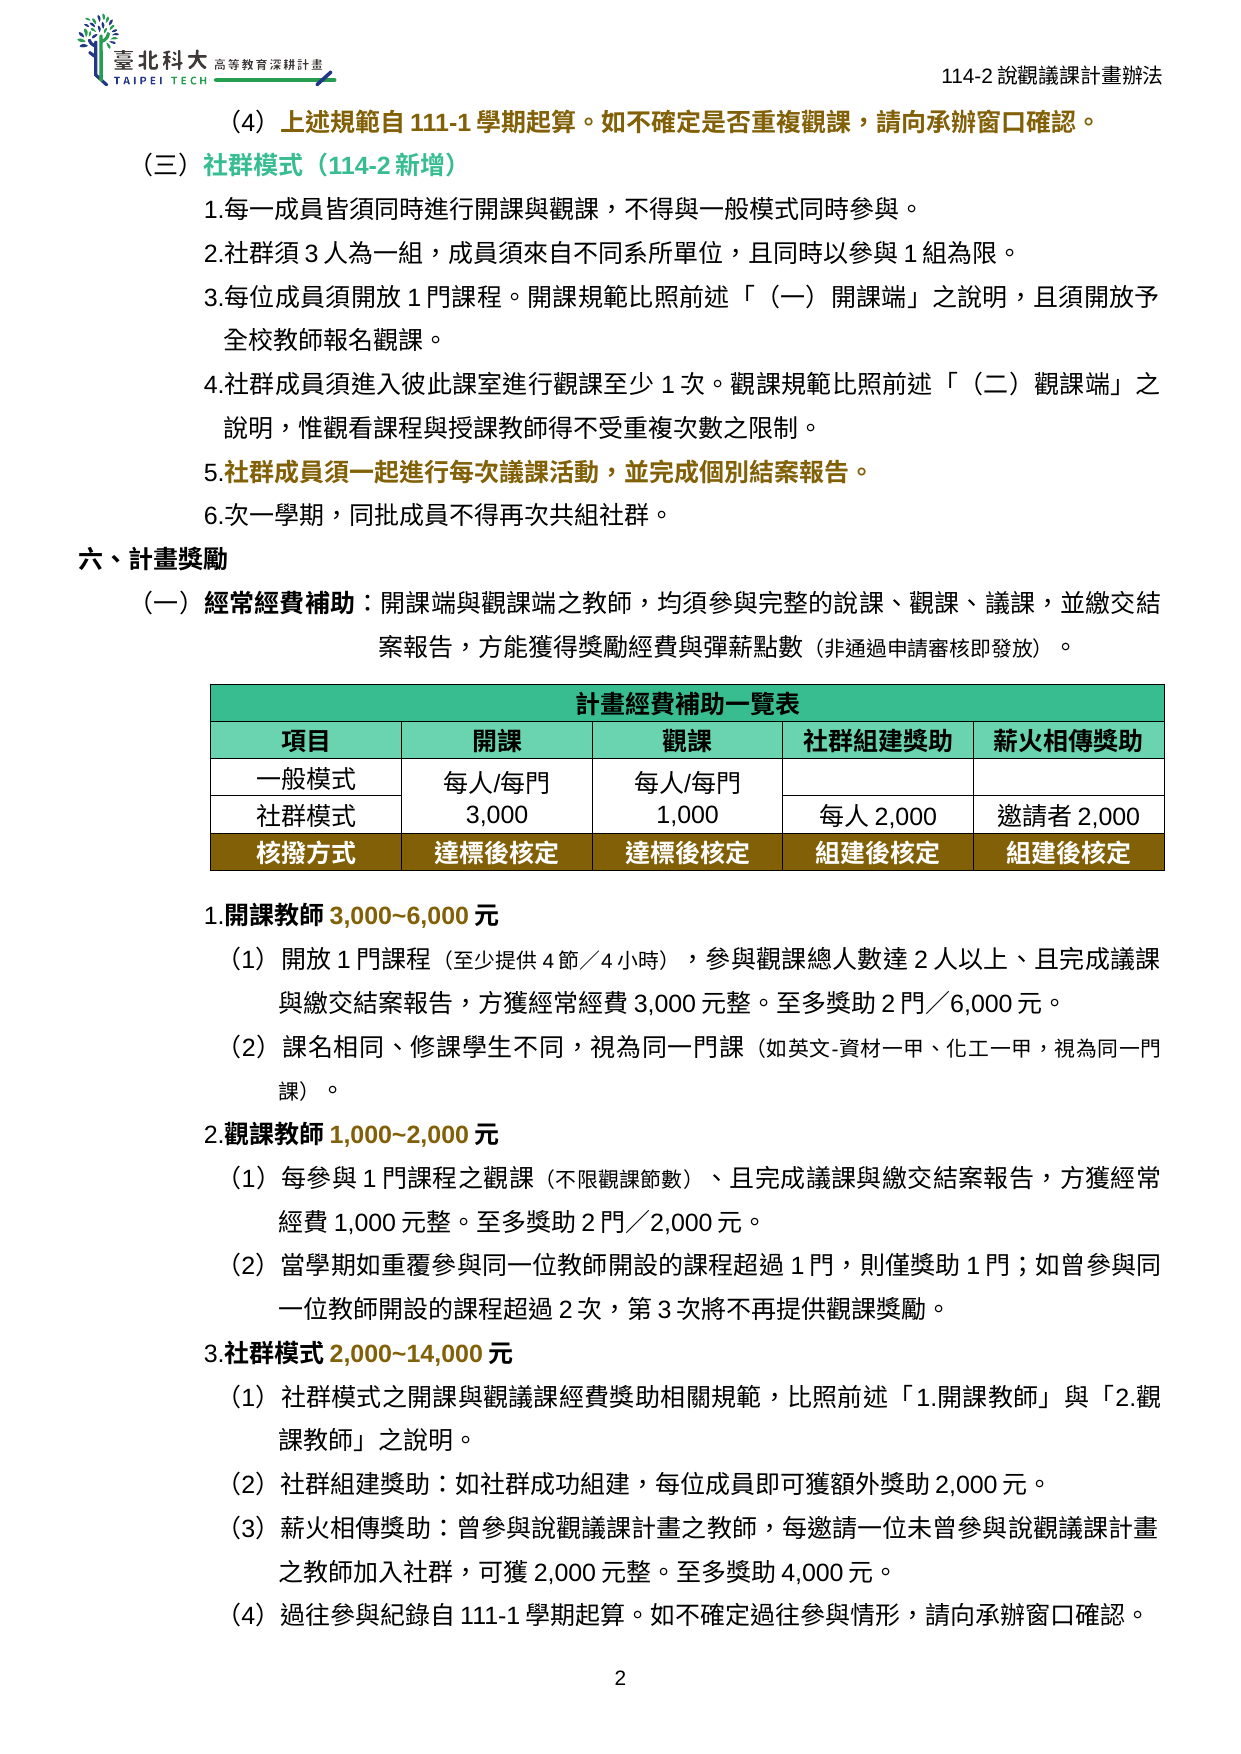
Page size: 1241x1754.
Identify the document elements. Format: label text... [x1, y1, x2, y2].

table_cell 組建後核定 [974, 834, 1164, 870]
text （3）薪火相傳獎助：曾參與說觀議課計畫之教師，每邀請一位未曾參與說觀議課計畫之教師加入社群，可獲2,000元整。至多獎助4,000元。 [216, 1502, 1162, 1590]
text （2）當學期如重覆參與同一位教師開設的課程超過1門，則僅獎助1門；如曾參與同一位教師開設的課程超過2次，第3次將不再提供觀課獎勵。 [216, 1240, 1162, 1327]
table_cell 達標後核定 [593, 834, 782, 870]
table_cell 核撥方式 [211, 834, 401, 870]
table_cell 社群組建獎助 [783, 722, 973, 758]
table_cell 每人/每門1,000 [593, 759, 782, 833]
table_cell 邀請者2,000 [974, 796, 1164, 833]
table_cell 一般模式 [211, 759, 401, 795]
text （1）開放1門課程（至少提供4節／4小時），參與觀課總人數達2人以上、且完成議課與繳交結案報告，方獲經常經費3,000元整。至多獎助2門／6,000元。 [216, 933, 1162, 1021]
table_cell 達標後核定 [402, 834, 592, 870]
text 1.每一成員皆須同時進行開課與觀課，不得與一般模式同時參與。 [203, 183, 1162, 227]
table_cell [783, 759, 973, 795]
text （1）社群模式之開課與觀議課經費獎助相關規範，比照前述「1.開課教師」與「2.觀課教師」之說明。 [216, 1371, 1162, 1458]
table_cell 觀課 [593, 722, 782, 758]
text （1）每參與1門課程之觀課（不限觀課節數）、且完成議課與繳交結案報告，方獲經常經費1,000元整。至多獎助2門／2,000元。 [216, 1152, 1162, 1240]
table_cell [974, 759, 1164, 795]
text 2.觀課教師1,000~2,000元 [203, 1108, 1162, 1152]
text （三）社群模式（114-2新增） [128, 140, 1162, 183]
text 2.社群須3人為一組，成員須來自不同系所單位，且同時以參與1組為限。 [203, 227, 1162, 271]
text （4）上述規範自111-1學期起算。如不確定是否重複觀課，請向承辦窗口確認。 [216, 96, 1162, 140]
text 3.社群模式2,000~14,000元 [203, 1327, 1162, 1371]
text （2）社群組建獎助：如社群成功組建，每位成員即可獲額外獎助2,000元。 [216, 1458, 1162, 1502]
text （一）經常經費補助：開課端與觀課端之教師，均須參與完整的說課、觀課、議課，並繳交結案報告，方能獲得獎勵經費與彈薪點數（非通過申請審核即發放）。 [128, 577, 1162, 665]
table_cell 每人/每門3,000 [402, 759, 592, 833]
text 4.社群成員須進入彼此課室進行觀課至少1次。觀課規範比照前述「（二）觀課端」之說明，惟觀看課程與授課教師得不受重複次數之限制。 [203, 358, 1162, 446]
table_header 計畫經費補助一覽表 [211, 685, 1164, 721]
text 1.開課教師3,000~6,000元 [203, 890, 1162, 933]
text 3.每位成員須開放1門課程。開課規範比照前述「（一）開課端」之說明，且須開放予全校教師報名觀課。 [203, 271, 1162, 358]
table_cell 開課 [402, 722, 592, 758]
text （2）課名相同、修課學生不同，視為同一門課（如英文-資材一甲、化工一甲，視為同一門課）。 [216, 1021, 1162, 1108]
table_cell 薪火相傳獎助 [974, 722, 1164, 758]
table_cell 項目 [211, 722, 401, 758]
table_cell 每人2,000 [783, 796, 973, 833]
text 5.社群成員須一起進行每次議課活動，並完成個別結案報告。 [203, 446, 1162, 490]
text （4）過往參與紀錄自111-1學期起算。如不確定過往參與情形，請向承辦窗口確認。 [216, 1590, 1162, 1633]
table_cell 社群模式 [211, 796, 401, 833]
text 六、計畫獎勵 [78, 533, 1162, 577]
text 6.次一學期，同批成員不得再次共組社群。 [203, 490, 1162, 533]
table_cell 組建後核定 [783, 834, 973, 870]
